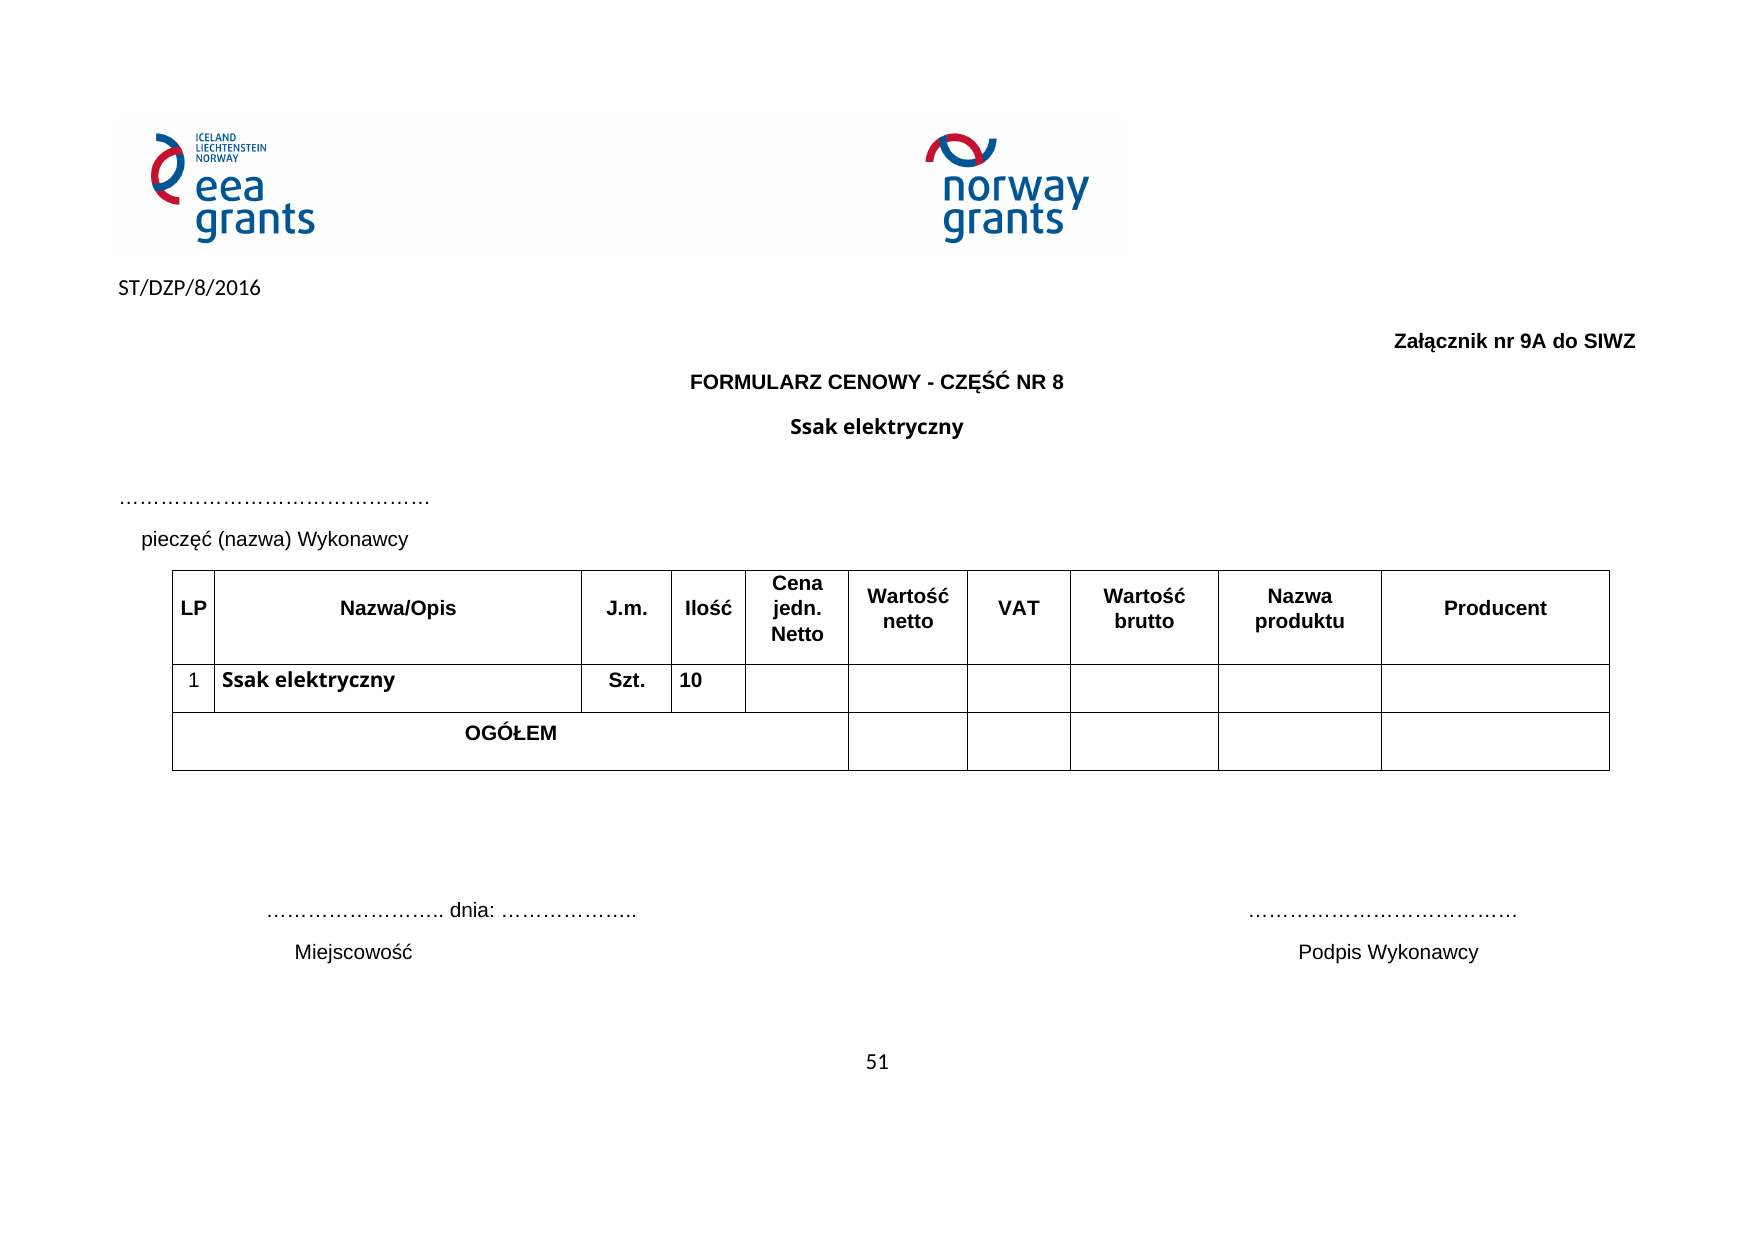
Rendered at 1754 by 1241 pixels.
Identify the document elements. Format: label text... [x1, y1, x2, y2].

table_cell [746, 665, 848, 712]
table_header Nazwa produktu [1219, 571, 1381, 664]
table_cell 10 [672, 665, 745, 712]
table_header Ilość [672, 571, 745, 664]
table_cell [968, 665, 1070, 712]
table_cell OGÓŁEM [173, 713, 848, 770]
table_cell [1219, 713, 1381, 770]
text FORMULARZ CENOWY - CZĘŚĆ NR 8 [118, 370, 1636, 394]
table_header LP [173, 571, 214, 664]
text …………………….. dnia: ……………….. ………………………………… [192, 898, 1636, 922]
text ……………………………………… [118, 459, 1636, 509]
table_cell [968, 713, 1070, 770]
table_cell [1071, 713, 1218, 770]
table_header J.m. [582, 571, 671, 664]
table_header Producent [1382, 571, 1609, 664]
table_cell Szt. [582, 665, 671, 712]
table_cell [1382, 713, 1609, 770]
table_cell Ssak elektryczny [215, 665, 581, 712]
table_header Cena jedn. Netto [746, 571, 848, 664]
table_header Wartość brutto [1071, 571, 1218, 664]
text pieczęć (nazwa) Wykonawcy [118, 527, 1636, 551]
table_cell [1071, 665, 1218, 712]
text Ssak elektryczny [118, 412, 1636, 441]
text Miejscowość Podpis Wykonawcy [118, 940, 1636, 964]
table_header Nazwa/Opis [215, 571, 581, 664]
table_cell [849, 665, 967, 712]
table_header Wartość netto [849, 571, 967, 664]
table_cell 1 [173, 665, 214, 712]
table_cell [1382, 665, 1609, 712]
table_header VAT [968, 571, 1070, 664]
text Załącznik nr 9A do SIWZ [118, 329, 1636, 353]
table_cell [1219, 665, 1381, 712]
table_cell [849, 713, 967, 770]
